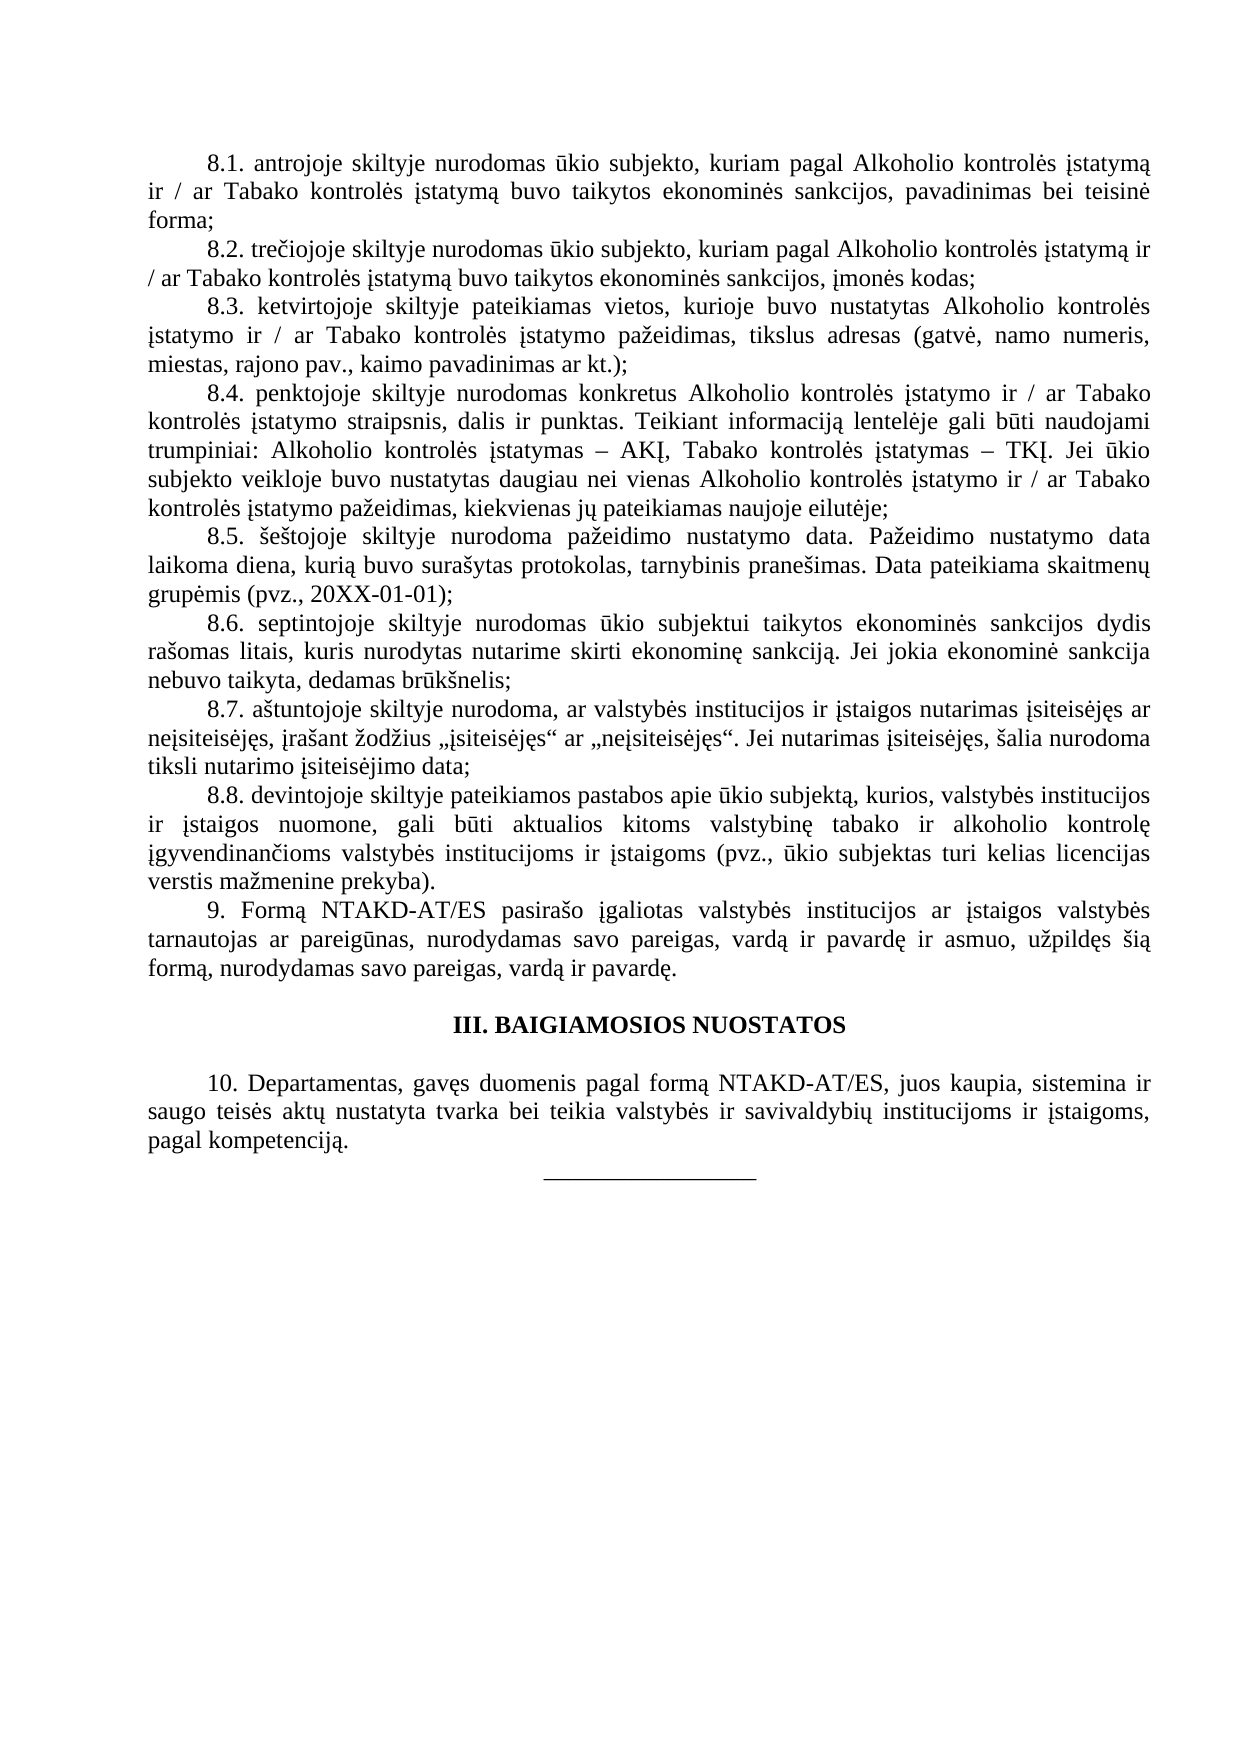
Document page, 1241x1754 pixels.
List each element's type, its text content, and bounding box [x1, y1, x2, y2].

text III. BAIGIAMOSIOS NUOSTATOS [148, 1010, 1152, 1039]
text 9. Formą NTAKD-AT/ES pasirašo įgaliotas valstybės institucijos ar įstaigos valstybės tarnautojas ar pareigūnas, nurodydamas savo pareigas, vardą ir pavardę ir asmuo, užpildęs šią formą, nurodydamas savo pareigas, vardą ir pavardę. [148, 895, 1152, 981]
text 8.4. penktojoje skiltyje nurodomas konkretus Alkoholio kontrolės įstatymo ir / ar Tabako kontrolės įstatymo straipsnis, dalis ir punktas. Teikiant informaciją lentelėje gali būti naudojami trumpiniai: Alkoholio kontrolės įstatymas – AKĮ, Tabako kontrolės įstatymas – TKĮ. Jei ūkio subjekto veikloje buvo nustatytas daugiau nei vienas Alkoholio kontrolės įstatymo ir / ar Tabako kontrolės įstatymo pažeidimas, kiekvienas jų pateikiamas naujoje eilutėje; [148, 378, 1152, 521]
text 8.1. antrojoje skiltyje nurodomas ūkio subjekto, kuriam pagal Alkoholio kontrolės įstatymą ir / ar Tabako kontrolės įstatymą buvo taikytos ekonominės sankcijos, pavadinimas bei teisinė forma; [148, 148, 1152, 234]
text _________________ [148, 1154, 1152, 1183]
text 8.7. aštuntojoje skiltyje nurodoma, ar valstybės institucijos ir įstaigos nutarimas įsiteisėjęs ar neįsiteisėjęs, įrašant žodžius „įsiteisėjęs“ ar „neįsiteisėjęs“. Jei nutarimas įsiteisėjęs, šalia nurodoma tiksli nutarimo įsiteisėjimo data; [148, 694, 1152, 780]
text 8.5. šeštojoje skiltyje nurodoma pažeidimo nustatymo data. Pažeidimo nustatymo data laikoma diena, kurią buvo surašytas protokolas, tarnybinis pranešimas. Data pateikiama skaitmenų grupėmis (pvz., 20XX-01-01); [148, 521, 1152, 608]
text 8.2. trečiojoje skiltyje nurodomas ūkio subjekto, kuriam pagal Alkoholio kontrolės įstatymą ir / ar Tabako kontrolės įstatymą buvo taikytos ekonominės sankcijos, įmonės kodas; [148, 234, 1152, 291]
text 8.8. devintojoje skiltyje pateikiamos pastabos apie ūkio subjektą, kurios, valstybės institucijos ir įstaigos nuomone, gali būti aktualios kitoms valstybinę tabako ir alkoholio kontrolę įgyvendinančioms valstybės institucijoms ir įstaigoms (pvz., ūkio subjektas turi kelias licencijas verstis mažmenine prekyba). [148, 780, 1152, 895]
text 8.6. septintojoje skiltyje nurodomas ūkio subjektui taikytos ekonominės sankcijos dydis rašomas litais, kuris nurodytas nutarime skirti ekonominę sankciją. Jei jokia ekonominė sankcija nebuvo taikyta, dedamas brūkšnelis; [148, 608, 1152, 694]
text 8.3. ketvirtojoje skiltyje pateikiamas vietos, kurioje buvo nustatytas Alkoholio kontrolės įstatymo ir / ar Tabako kontrolės įstatymo pažeidimas, tikslus adresas (gatvė, namo numeris, miestas, rajono pav., kaimo pavadinimas ar kt.); [148, 291, 1152, 378]
text 10. Departamentas, gavęs duomenis pagal formą NTAKD-AT/ES, juos kaupia, sistemina ir saugo teisės aktų nustatyta tvarka bei teikia valstybės ir savivaldybių institucijoms ir įstaigoms, pagal kompetenciją. [148, 1068, 1152, 1154]
